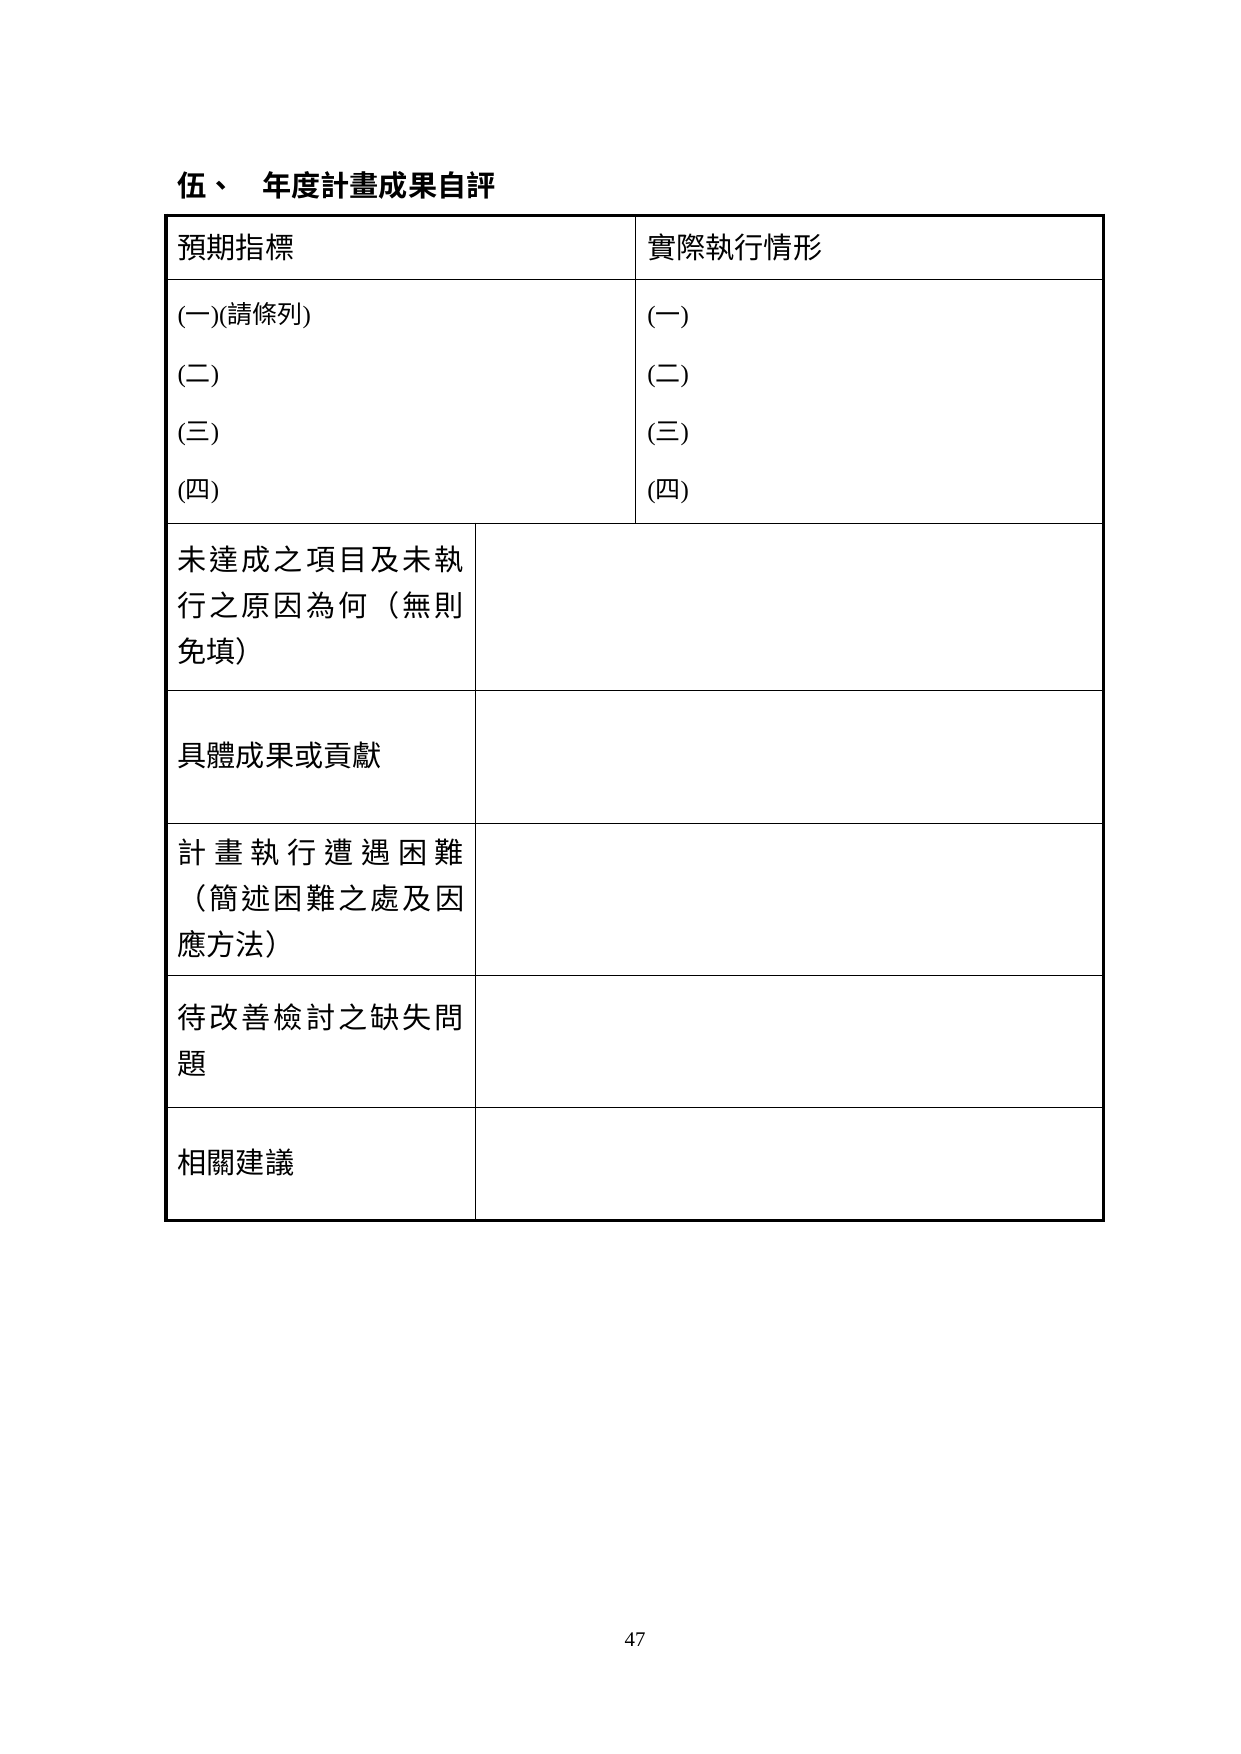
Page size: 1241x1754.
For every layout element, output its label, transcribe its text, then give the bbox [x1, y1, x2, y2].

table_header 預期指標 [168, 217, 635, 279]
table_cell [476, 524, 1102, 689]
table_cell [476, 824, 1102, 975]
table_cell 計畫執行遭遇困難（簡述困難之處及因應方法） [168, 824, 475, 975]
table_cell 待改善檢討之缺失問題 [168, 976, 475, 1107]
table_cell 相關建議 [168, 1108, 475, 1218]
table_cell [476, 1108, 1102, 1218]
table_cell (一)(請條列) (二) (三) (四) [168, 280, 635, 522]
table_cell [476, 691, 1102, 823]
table_cell [476, 976, 1102, 1107]
table_cell 具體成果或貢獻 [168, 691, 475, 823]
table_cell (一) (二) (三) (四) [636, 280, 1102, 522]
table_cell 未達成之項目及未執行之原因為何（無則免填） [168, 524, 475, 689]
table_header 實際執行情形 [636, 217, 1102, 279]
text 伍、 年度計畫成果自評 [177, 160, 1092, 206]
